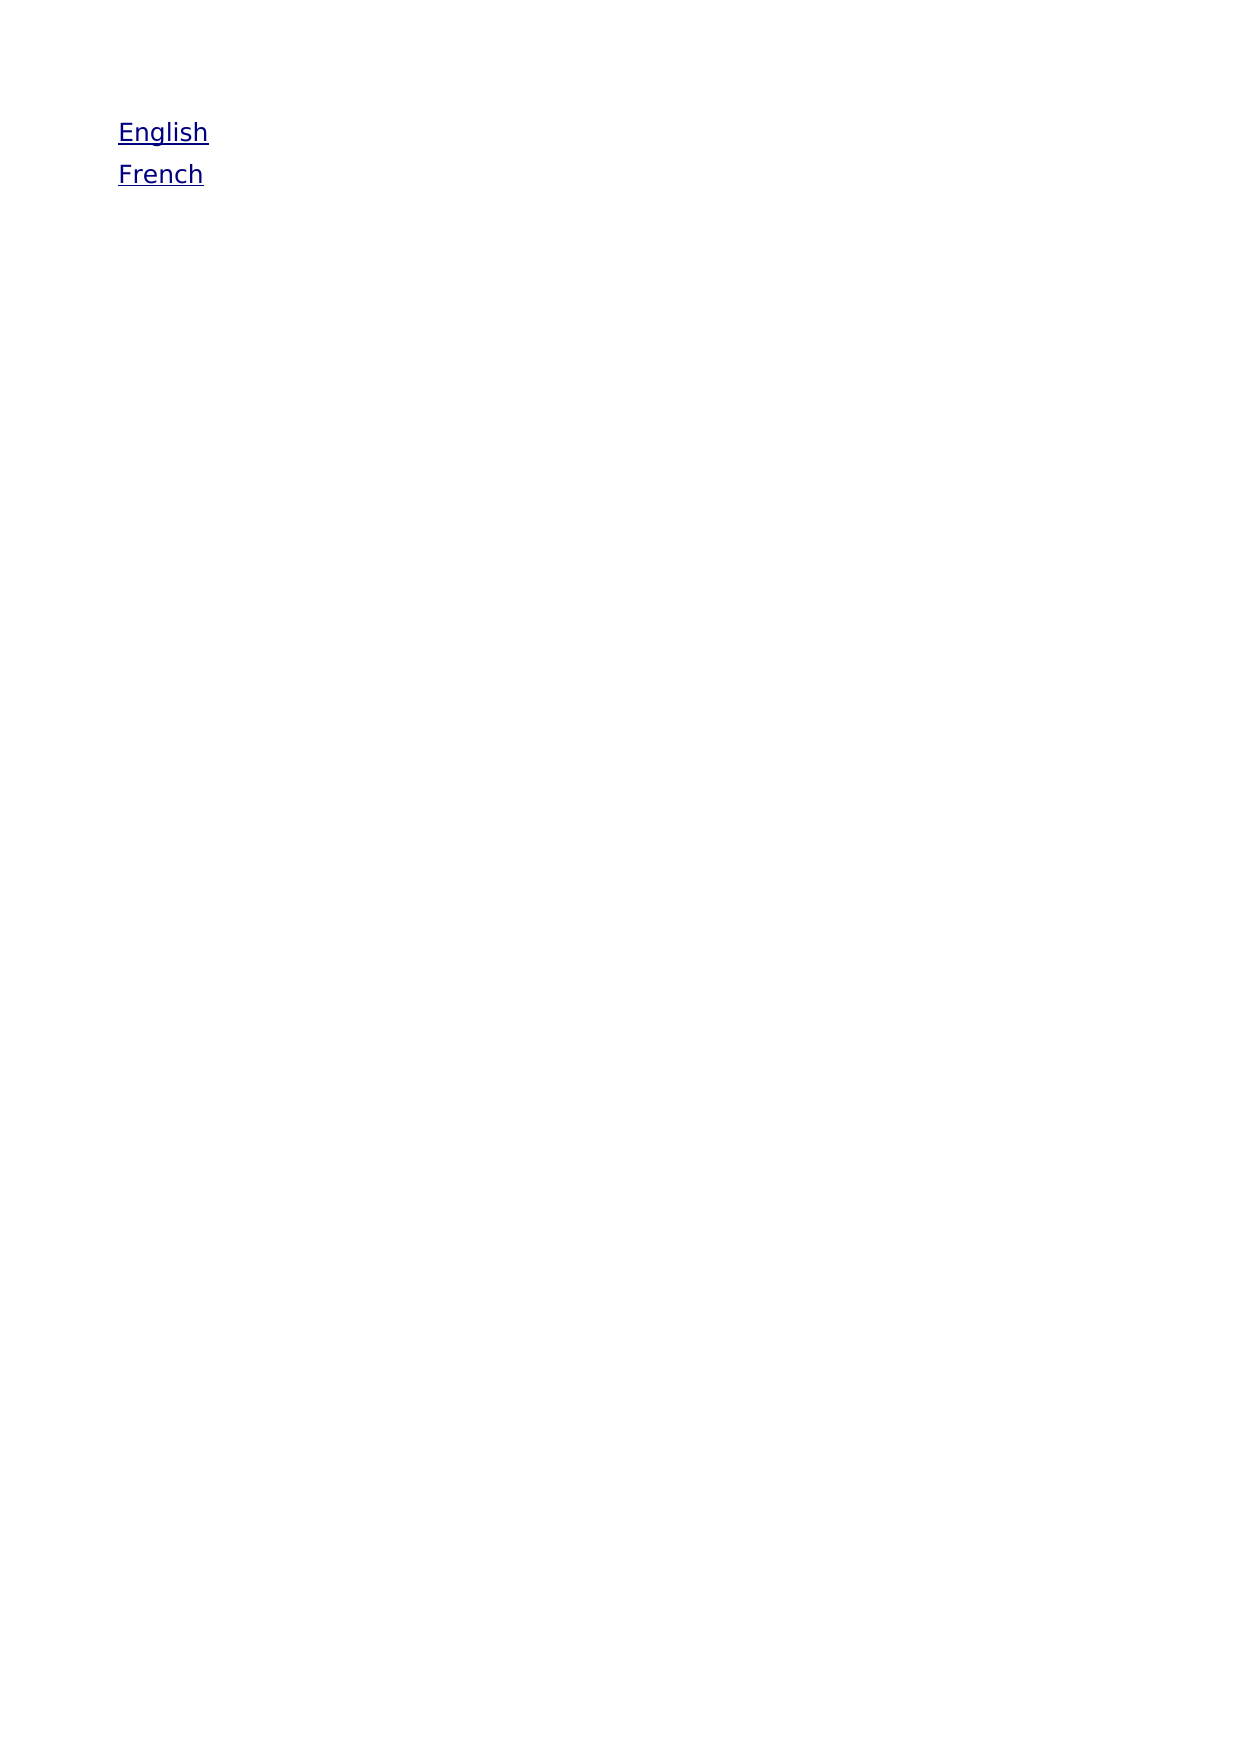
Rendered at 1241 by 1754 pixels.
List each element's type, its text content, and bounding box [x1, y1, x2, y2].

text English [118, 118, 1122, 147]
text French [118, 160, 1122, 189]
